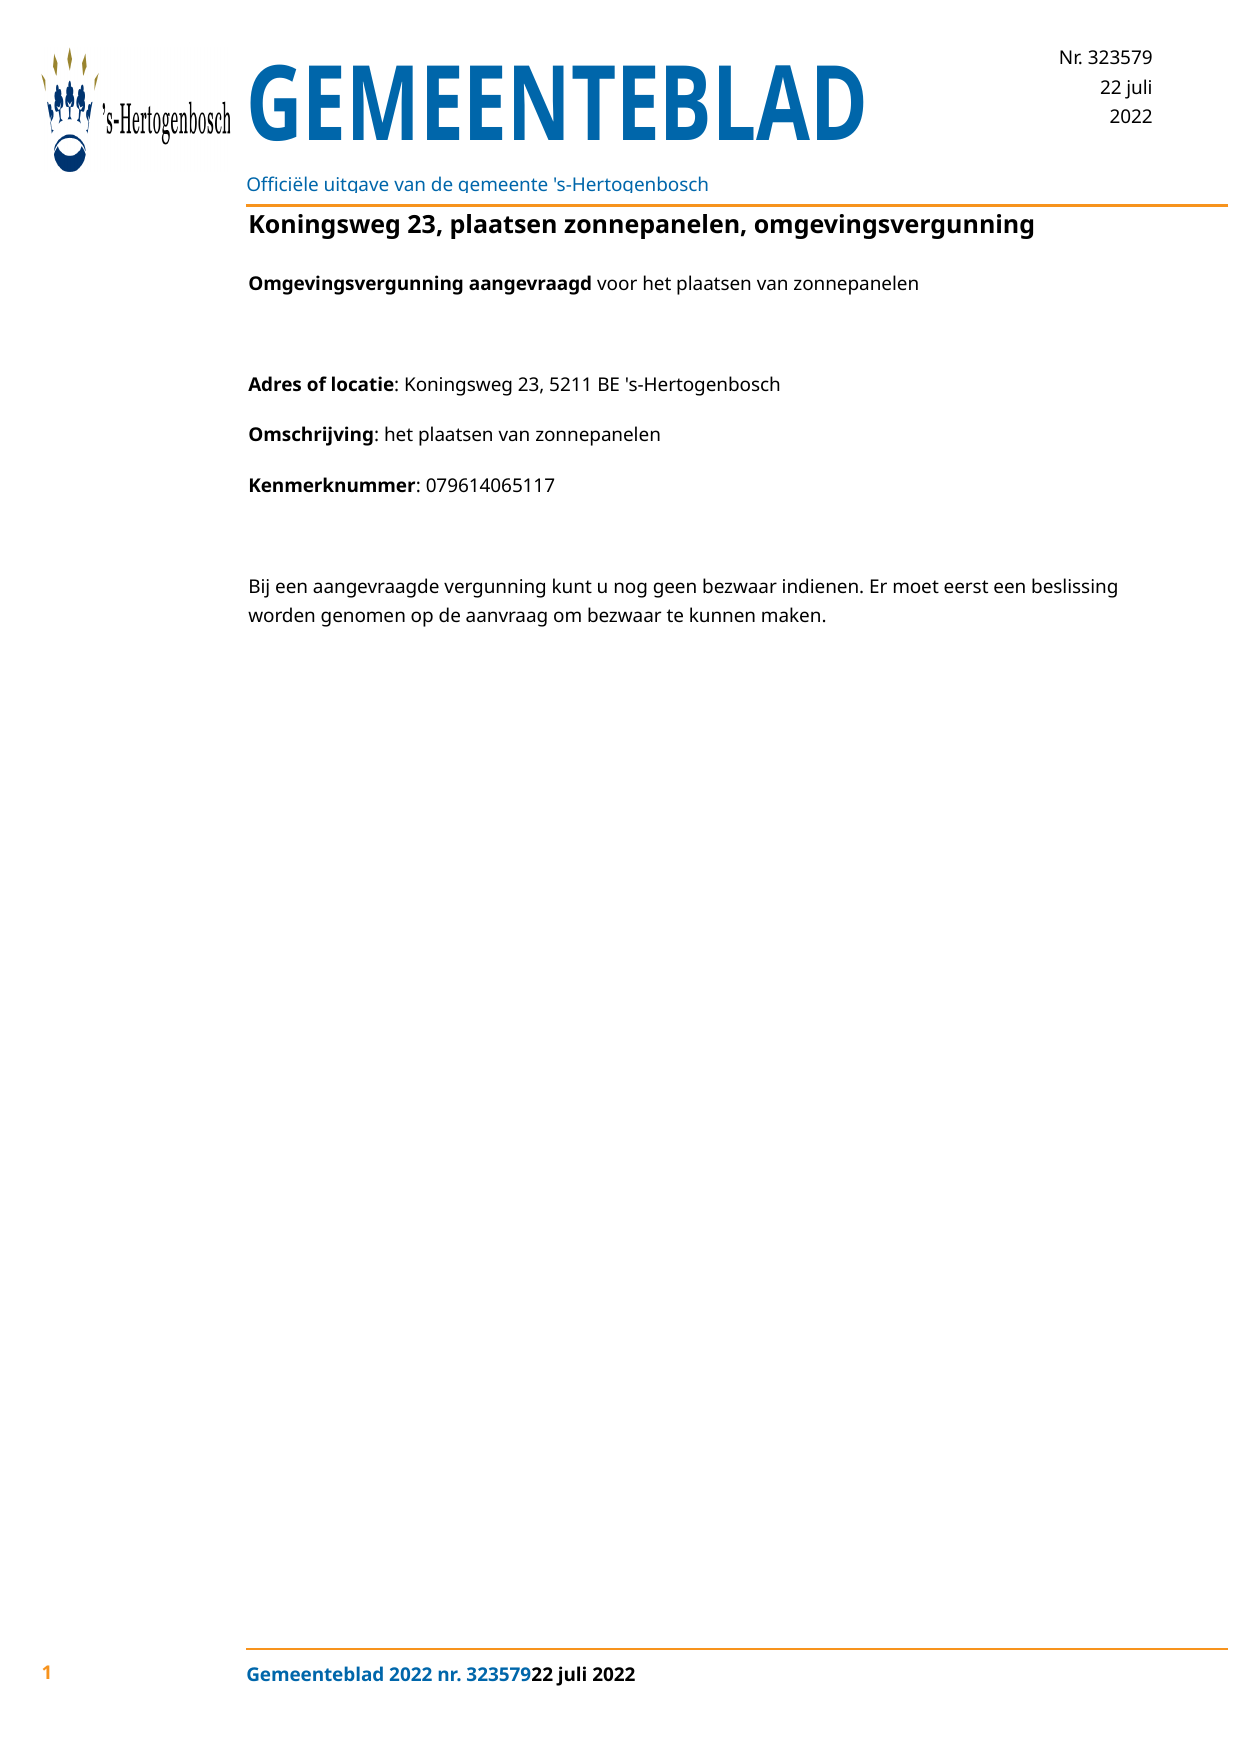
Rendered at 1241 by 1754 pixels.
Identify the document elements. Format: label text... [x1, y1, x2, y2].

text Koningsweg 23, plaatsen zonnepanelen, omgevingsvergunning [248, 207, 1152, 241]
text Omgevingsvergunning aangevraagd voor het plaatsen van zonnepanelen [248, 270, 1152, 296]
text Omschrijving: het plaatsen van zonnepanelen [248, 422, 1152, 447]
picture [41, 47, 231, 172]
text Adres of locatie: Koningsweg 23, 5211 BE 's-Hertogenbosch [248, 371, 1152, 397]
text Kenmerknummer: 079614065117 [248, 472, 1152, 498]
text Bij een aangevraagde vergunning kunt u nog geen bezwaar indienen. Er moet eerst een beslissing worden genomen op de aanvraag om bezwaar te kunnen maken. [248, 573, 1152, 628]
